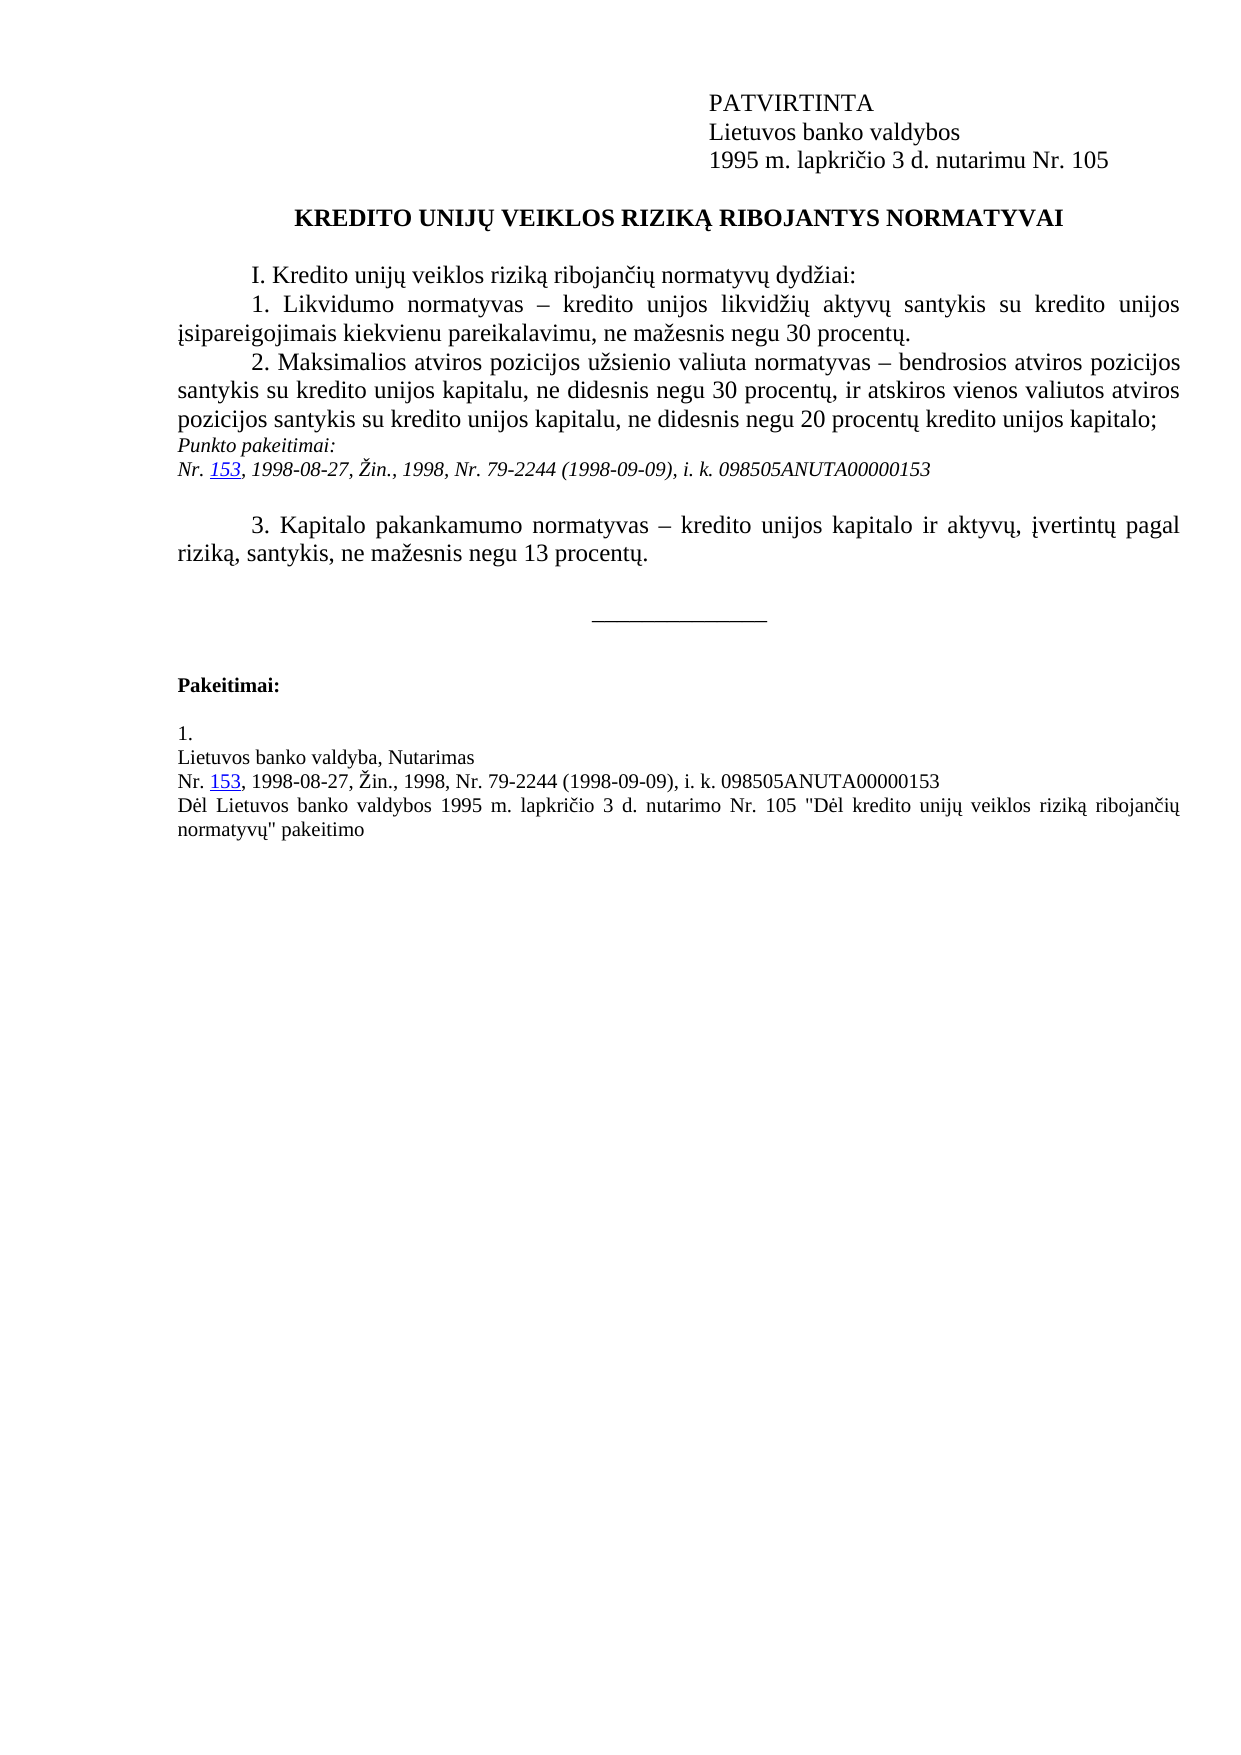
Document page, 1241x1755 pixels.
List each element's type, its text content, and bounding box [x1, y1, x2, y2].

text ______________ [177, 596, 1181, 625]
text Nr. 153, 1998-08-27, Žin., 1998, Nr. 79-2244 (1998-09-09), i. k. 098505ANUTA00000153 [177, 457, 1181, 481]
text Nr. 153, 1998-08-27, Žin., 1998, Nr. 79-2244 (1998-09-09), i. k. 098505ANUTA00000153 [177, 769, 1181, 793]
text 1. [177, 721, 1181, 745]
text Pakeitimai: [177, 673, 1181, 697]
text Punkto pakeitimai: [177, 433, 1181, 457]
text KREDITO UNIJŲ VEIKLOS RIZIKĄ RIBOJANTYS NORMATYVAI [177, 203, 1181, 232]
text 1995 m. lapkričio 3 d. nutarimu Nr. 105 [177, 145, 1181, 174]
text Lietuvos banko valdybos [177, 117, 1181, 145]
text PATVIRTINTA [177, 88, 1181, 117]
text I. Kredito unijų veiklos riziką ribojančių normatyvų dydžiai: [177, 260, 1181, 289]
text Dėl Lietuvos banko valdybos 1995 m. lapkričio 3 d. nutarimo Nr. 105 "Dėl kredito unijų veiklos riziką ribojančių normatyvų" pakeitimo [177, 793, 1181, 841]
text 1. Likvidumo normatyvas – kredito unijos likvidžių aktyvų santykis su kredito unijos įsipareigojimais kiekvienu pareikalavimu, ne mažesnis negu 30 procentų. [177, 289, 1181, 347]
text 3. Kapitalo pakankamumo normatyvas – kredito unijos kapitalo ir aktyvų, įvertintų pagal riziką, santykis, ne mažesnis negu 13 procentų. [177, 510, 1181, 567]
text 2. Maksimalios atviros pozicijos užsienio valiuta normatyvas – bendrosios atviros pozicijos santykis su kredito unijos kapitalu, ne didesnis negu 30 procentų, ir atskiros vienos valiutos atviros pozicijos santykis su kredito unijos kapitalu, ne didesnis negu 20 procentų kredito unijos kapitalo; [177, 347, 1181, 433]
text Lietuvos banko valdyba, Nutarimas [177, 745, 1181, 769]
